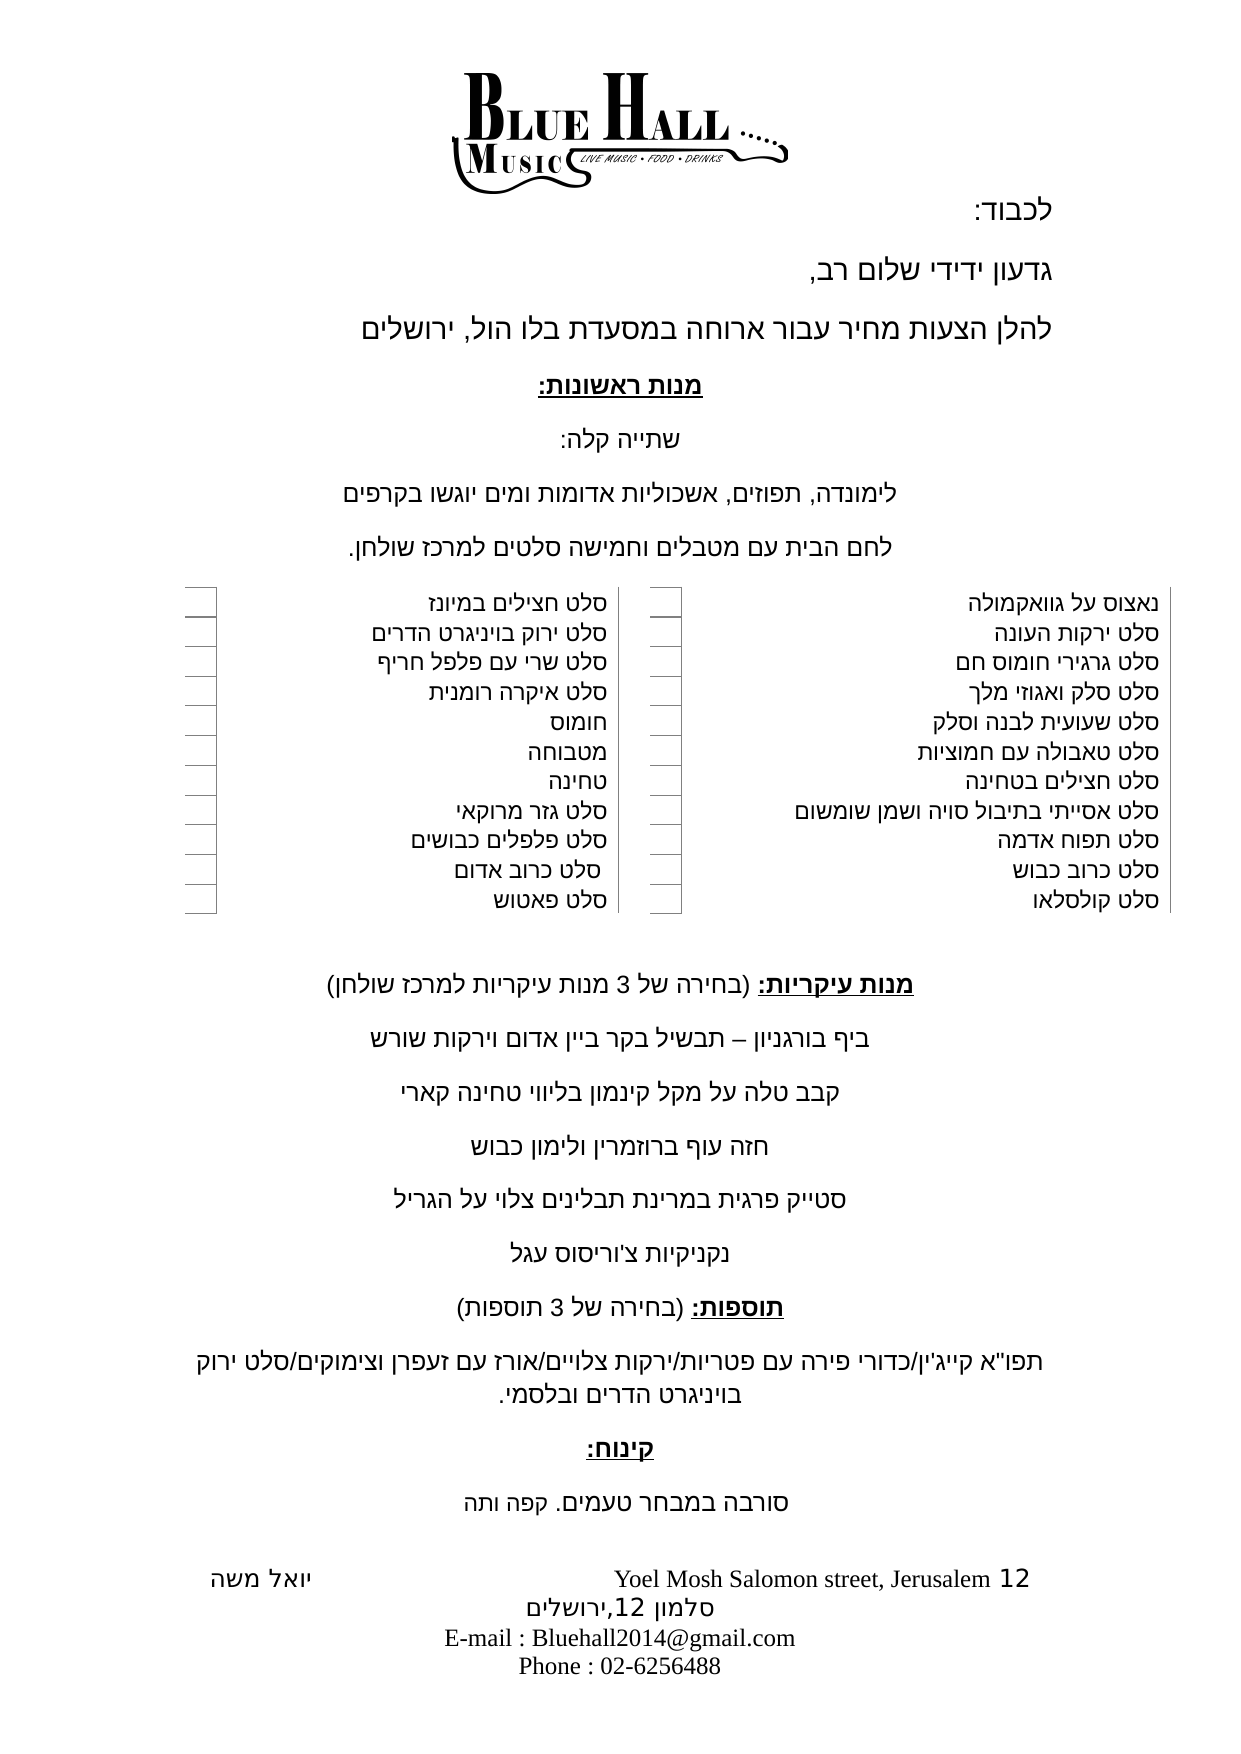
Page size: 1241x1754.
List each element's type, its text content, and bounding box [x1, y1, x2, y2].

table_header נאצוס על גוואקמולה [682, 587, 1170, 616]
table_cell [1171, 735, 1204, 765]
table_cell [619, 824, 650, 854]
table_cell [650, 736, 681, 765]
table_header סלט חצילים במיונז [217, 587, 618, 616]
table_cell [650, 855, 681, 883]
table_header [1171, 587, 1204, 616]
table_cell [185, 706, 216, 735]
text קינוח: [187, 1434, 1053, 1463]
table_cell [619, 616, 650, 646]
table_cell סלט ירוק בויניגרט הדרים [217, 616, 618, 646]
table_cell [185, 825, 216, 854]
table_cell [1171, 824, 1204, 854]
table_header [185, 588, 216, 616]
table_cell [185, 885, 216, 913]
text סורבה במבחר טעמים. קפה ותה [187, 1488, 1053, 1517]
table_cell סלט חצילים בטחינה [682, 765, 1170, 794]
table_cell סלט תפוח אדמה [682, 824, 1170, 854]
table_cell [1171, 616, 1204, 646]
table_cell [185, 736, 216, 765]
table_cell חומוס [217, 705, 618, 735]
table_cell סלט פאטוש [217, 884, 618, 913]
text מנות עיקריות: (בחירה של 3 מנות עיקריות למרכז שולחן) [187, 970, 1053, 999]
table_cell סלט שעועית לבנה וסלק [682, 705, 1170, 735]
table_cell [1171, 854, 1204, 883]
table_cell [185, 618, 216, 646]
text ביף בורגניון – תבשיל בקר ביין אדום וירקות שורש [187, 1024, 1053, 1053]
table_cell [185, 796, 216, 824]
text לכבוד: [187, 193, 1053, 227]
table_cell סלט אסייתי בתיבול סויה ושמן שומשום [682, 795, 1170, 824]
table_cell סלט איקרה רומנית [217, 676, 618, 705]
table_cell [650, 796, 681, 824]
text חזה עוף ברוזמרין ולימון כבוש [187, 1132, 1053, 1160]
table_cell [650, 647, 681, 676]
table_cell [185, 766, 216, 794]
text גדעון ידידי שלום רב, [187, 252, 1053, 286]
table_cell סלט כרוב כבוש [682, 854, 1170, 883]
table_cell [1171, 705, 1204, 735]
text לימונדה, תפוזים, אשכוליות אדומות ומים יוגשו בקרפים [187, 479, 1053, 508]
table_cell [650, 706, 681, 735]
table_cell טחינה [217, 765, 618, 794]
table_cell [619, 735, 650, 765]
text תפו"א קייג'ין/כדורי פירה עם פטריות/ירקות צלויים/אורז עם זעפרן וצימוקים/סלט ירוק בויניגרט הדרים ובלסמי. [187, 1347, 1053, 1409]
table_cell [1171, 795, 1204, 824]
text נקניקיות צ'וריסוס עגל [187, 1239, 1053, 1268]
table_cell [650, 766, 681, 794]
table_cell [650, 618, 681, 646]
table_cell סלט קולסלאו [682, 884, 1170, 913]
text סטייק פרגית במרינת תבלינים צלוי על הגריל [187, 1186, 1053, 1214]
table_header [650, 588, 681, 616]
text שתייה קלה: [187, 425, 1053, 454]
table_cell סלט גזר מרוקאי [217, 795, 618, 824]
table_cell [185, 855, 216, 883]
table_cell [619, 676, 650, 705]
text לחם הבית עם מטבלים וחמישה סלטים למרכז שולחן. [187, 533, 1053, 562]
text תוספות: (בחירה של 3 תוספות) [187, 1293, 1053, 1322]
table_cell סלט שרי עם פלפל חריף [217, 646, 618, 676]
table_header [619, 587, 650, 616]
table_cell [1171, 765, 1204, 794]
table_cell [185, 647, 216, 676]
table_cell [619, 795, 650, 824]
text קבב טלה על מקל קינמון בליווי טחינה קארי [187, 1078, 1053, 1107]
table_cell [650, 885, 681, 913]
table_cell [1171, 646, 1204, 676]
text להלן הצעות מחיר עבור ארוחה במסעדת בלו הול, ירושלים [187, 312, 1053, 345]
table_cell [619, 884, 650, 913]
table_cell [650, 825, 681, 854]
table_cell מטבוחה [217, 735, 618, 765]
table_cell סלט ירקות העונה [682, 616, 1170, 646]
table_cell [185, 677, 216, 705]
table_cell סלט גרגירי חומוס חם [682, 646, 1170, 676]
table_cell [650, 677, 681, 705]
table_cell סלט סלק ואגוזי מלך [682, 676, 1170, 705]
table_cell סלט פלפלים כבושים [217, 824, 618, 854]
table_cell סלט טאבולה עם חמוציות [682, 735, 1170, 765]
text מנות ראשונות: [187, 371, 1053, 400]
table_cell [619, 765, 650, 794]
table_cell [619, 705, 650, 735]
table_cell [619, 854, 650, 883]
table_cell [619, 646, 650, 676]
table_cell סלט כרוב אדום [217, 854, 618, 883]
table_cell [1171, 884, 1204, 913]
table_cell [1171, 676, 1204, 705]
